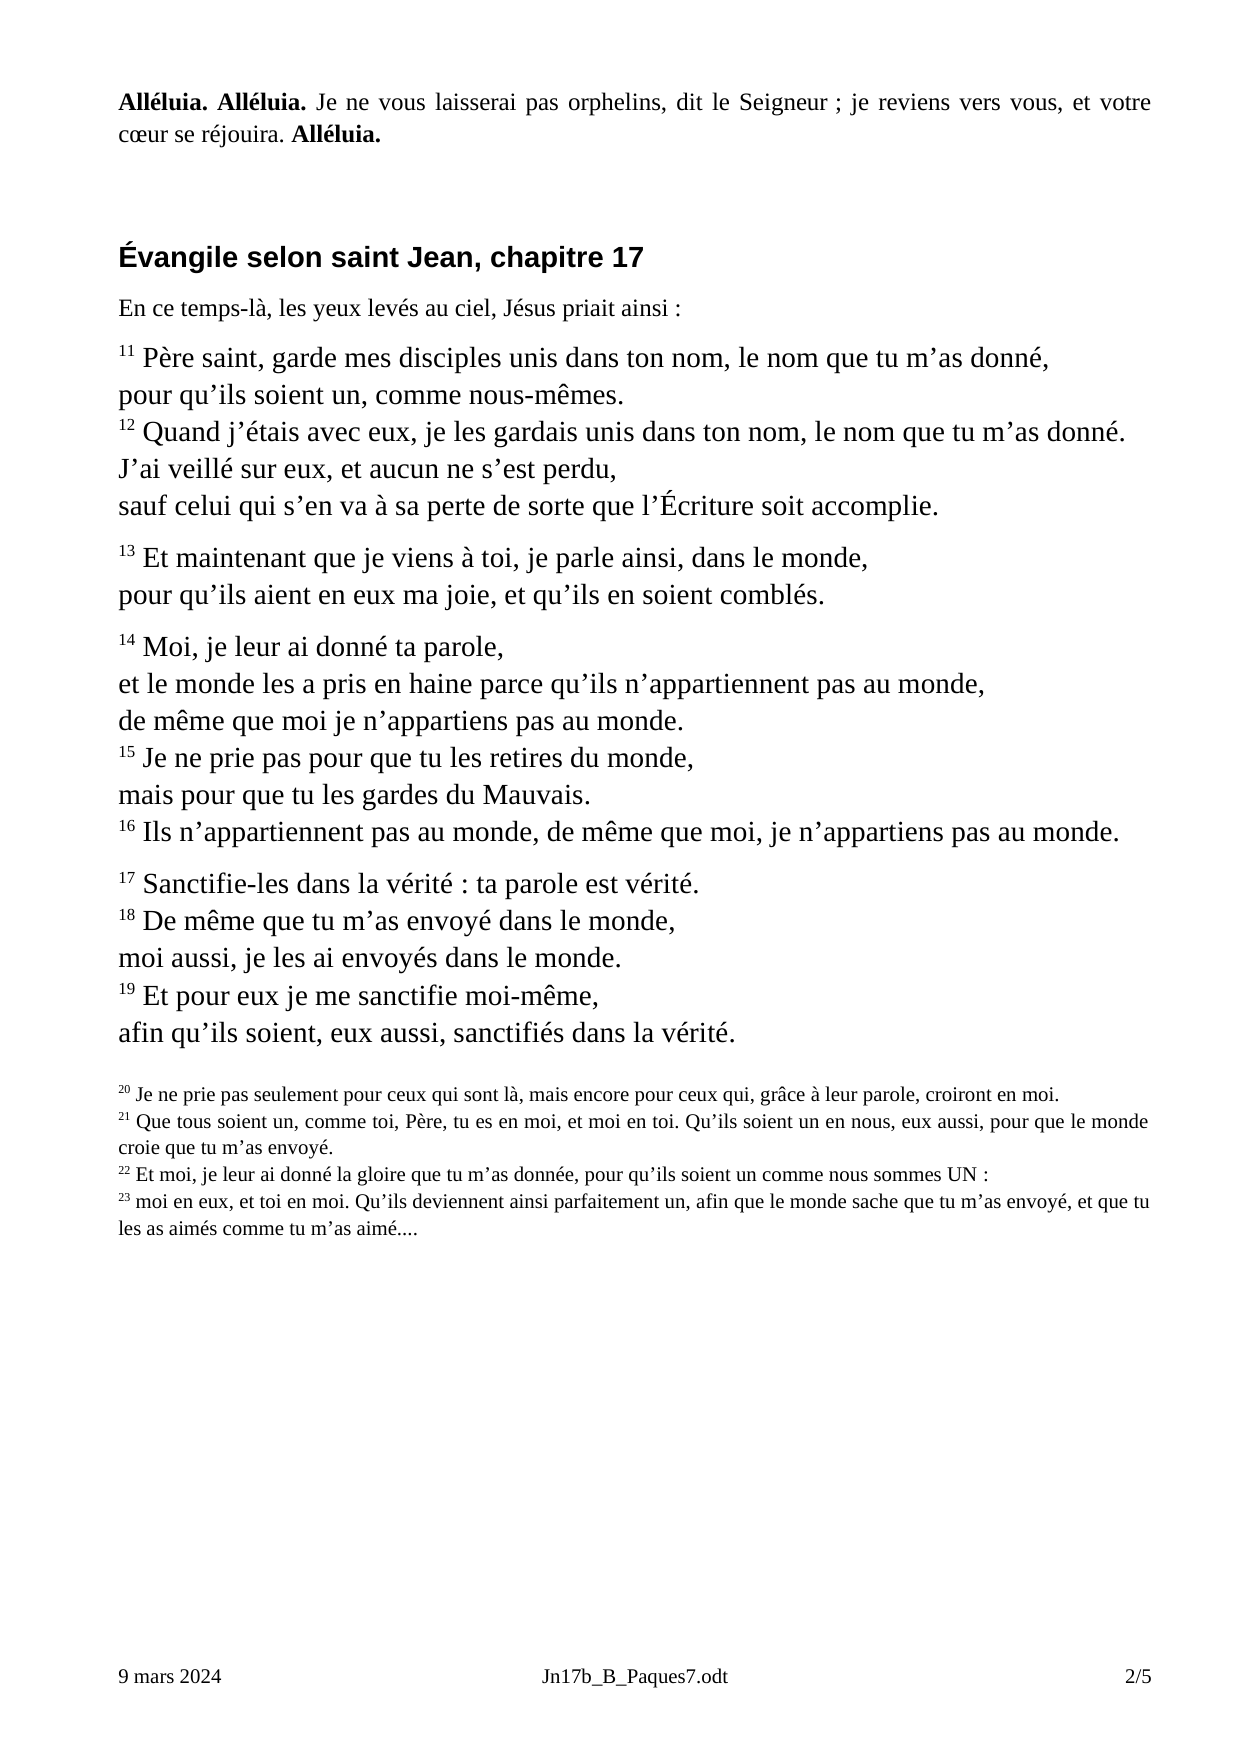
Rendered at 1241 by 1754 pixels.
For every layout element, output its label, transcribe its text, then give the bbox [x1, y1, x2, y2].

text Alléluia. Alléluia. Je ne vous laisserai pas orphelins, dit le Seigneur ; je reviens vers vous, et votre cœur se réjouira. Alléluia. [118, 88, 1152, 148]
text et le monde les a pris en haine parce qu’ils n’appartiennent pas au monde, [118, 667, 1152, 700]
text sauf celui qui s’en va à sa perte de sorte que l’Écriture soit accomplie. [118, 489, 1152, 522]
text 23 moi en eux, et toi en moi. Qu’ils deviennent ainsi parfaitement un, afin que le monde sache que tu m’as envoyé, et que tu les as aimés comme tu m’as aimé.... [118, 1190, 1152, 1240]
text pour qu’ils aient en eux ma joie, et qu’ils en soient comblés. [118, 578, 1152, 611]
text afin qu’ils soient, eux aussi, sanctifiés dans la vérité. [118, 1016, 1152, 1048]
text moi aussi, je les ai envoyés dans le monde. [118, 942, 1152, 974]
text 14 Moi, je leur ai donné ta parole, [118, 630, 1152, 663]
text 21 Que tous soient un, comme toi, Père, tu es en moi, et moi en toi. Qu’ils soient un en nous, eux aussi, pour que le monde croie que tu m’as envoyé. [118, 1109, 1152, 1159]
text 16 Ils n’appartiennent pas au monde, de même que moi, je n’appartiens pas au monde. [118, 816, 1152, 848]
text de même que moi je n’appartiens pas au monde. [118, 704, 1152, 737]
text mais pour que tu les gardes du Mauvais. [118, 779, 1152, 811]
text 12 Quand j’étais avec eux, je les gardais unis dans ton nom, le nom que tu m’as donné. [118, 415, 1152, 448]
text 19 Et pour eux je me sanctifie moi-même, [118, 979, 1152, 1011]
subtitle Évangile selon saint Jean, chapitre 17 [118, 241, 1152, 274]
text 11 Père saint, garde mes disciples unis dans ton nom, le nom que tu m’as donné, [118, 341, 1152, 373]
text 13 Et maintenant que je viens à toi, je parle ainsi, dans le monde, [118, 541, 1152, 574]
text 15 Je ne prie pas pour que tu les retires du monde, [118, 742, 1152, 774]
text 22 Et moi, je leur ai donné la gloire que tu m’as donnée, pour qu’ils soient un comme nous sommes UN : [118, 1163, 1152, 1186]
text pour qu’ils soient un, comme nous-mêmes. [118, 378, 1152, 411]
text 18 De même que tu m’as envoyé dans le monde, [118, 905, 1152, 937]
text 20 Je ne prie pas seulement pour ceux qui sont là, mais encore pour ceux qui, grâce à leur parole, croiront en moi. [118, 1082, 1152, 1106]
text 17 Sanctifie-les dans la vérité : ta parole est vérité. [118, 868, 1152, 900]
text En ce temps-là, les yeux levés au ciel, Jésus priait ainsi : [118, 294, 1152, 322]
text J’ai veillé sur eux, et aucun ne s’est perdu, [118, 452, 1152, 485]
